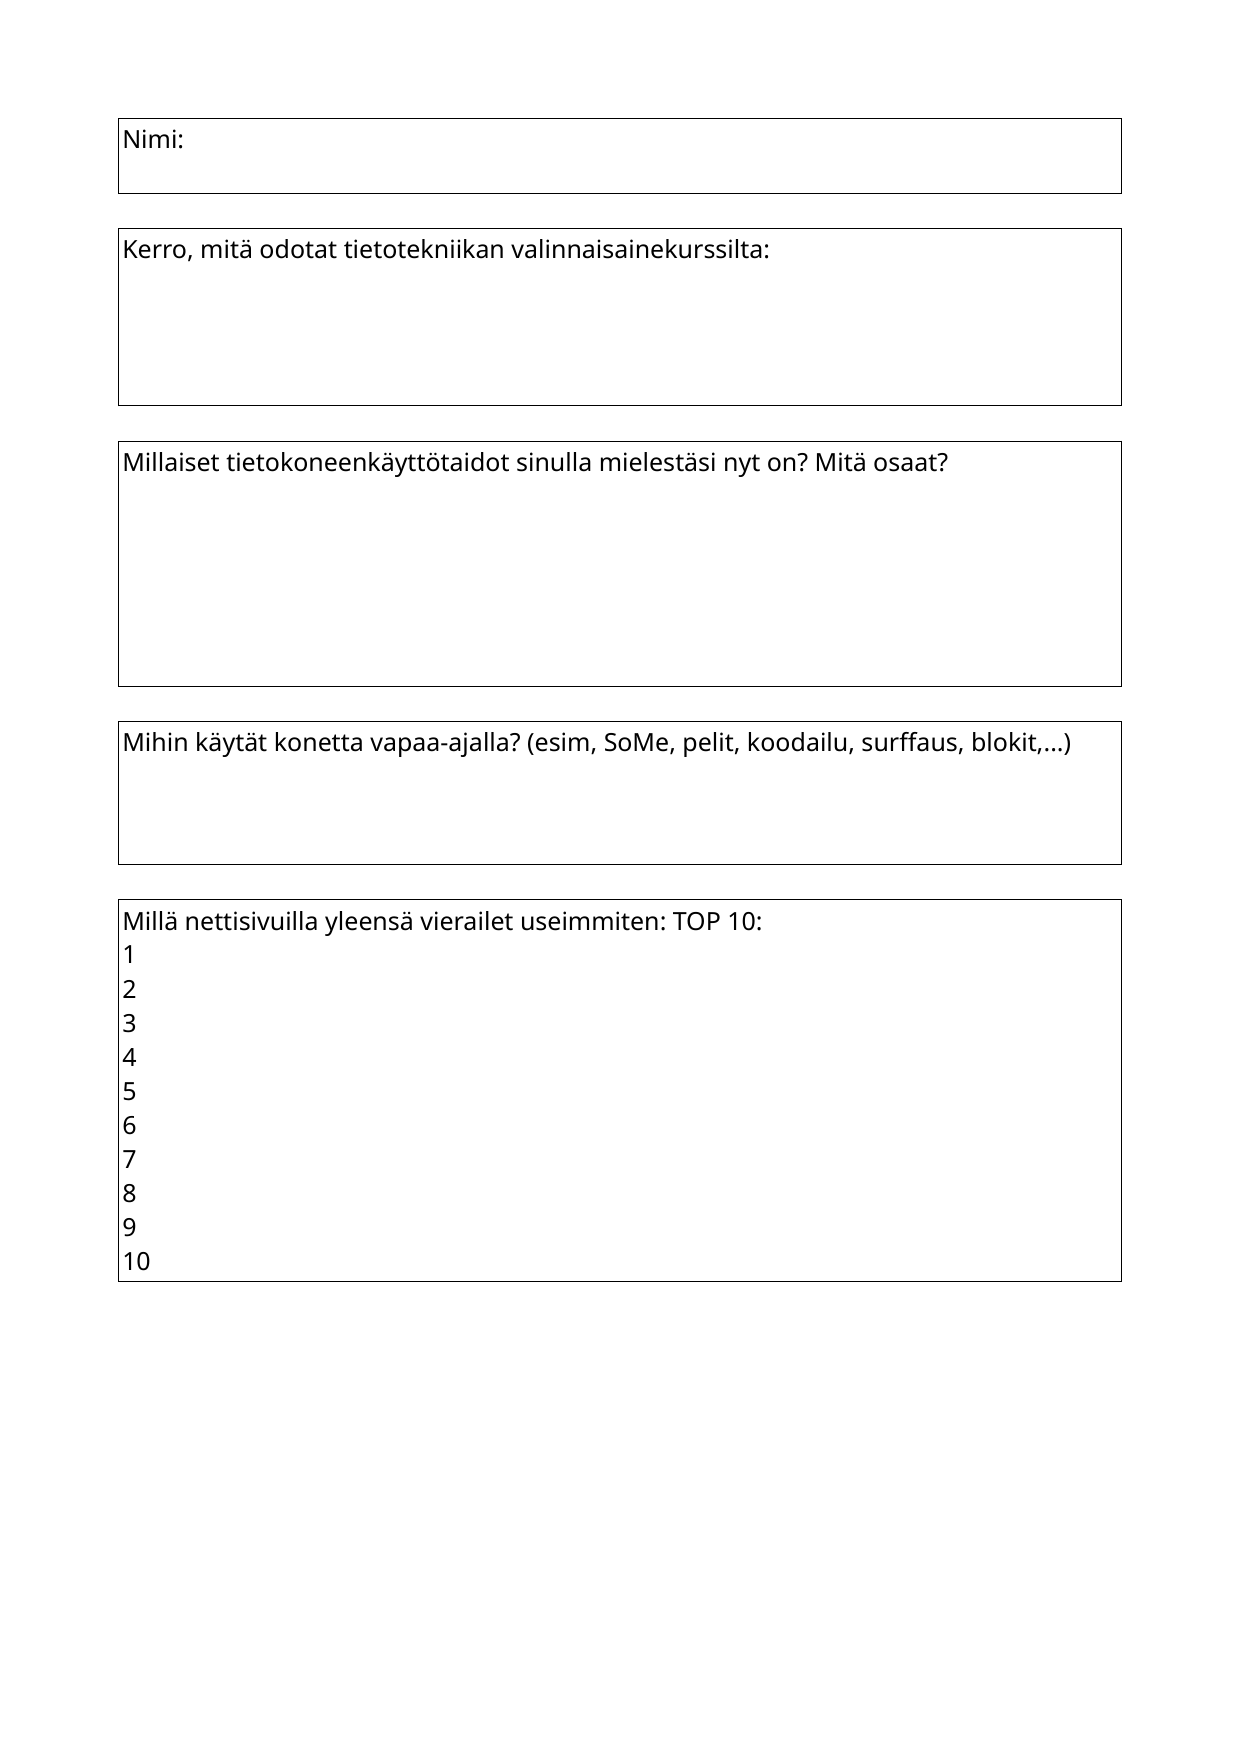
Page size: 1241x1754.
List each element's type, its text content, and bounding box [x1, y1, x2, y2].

text 10 [119, 1240, 1121, 1281]
text 5 [119, 1069, 1121, 1103]
text 8 [119, 1172, 1121, 1206]
text Millaiset tietokoneenkäyttötaidot sinulla mielestäsi nyt on? Mitä osaat? [119, 442, 1121, 478]
text Nimi: [119, 119, 1121, 156]
text 9 [119, 1206, 1121, 1240]
text 4 [119, 1035, 1121, 1069]
text 3 [119, 1001, 1121, 1035]
text 1 [119, 933, 1121, 967]
text 2 [119, 967, 1121, 1001]
text 6 [119, 1103, 1121, 1138]
text 7 [119, 1138, 1121, 1172]
text Millä nettisivuilla yleensä vierailet useimmiten: TOP 10: [119, 900, 1121, 933]
text Mihin käytät konetta vapaa-ajalla? (esim, SoMe, pelit, koodailu, surffaus, blokit,...) [119, 722, 1121, 759]
text Kerro, mitä odotat tietotekniikan valinnaisainekurssilta: [119, 229, 1121, 266]
